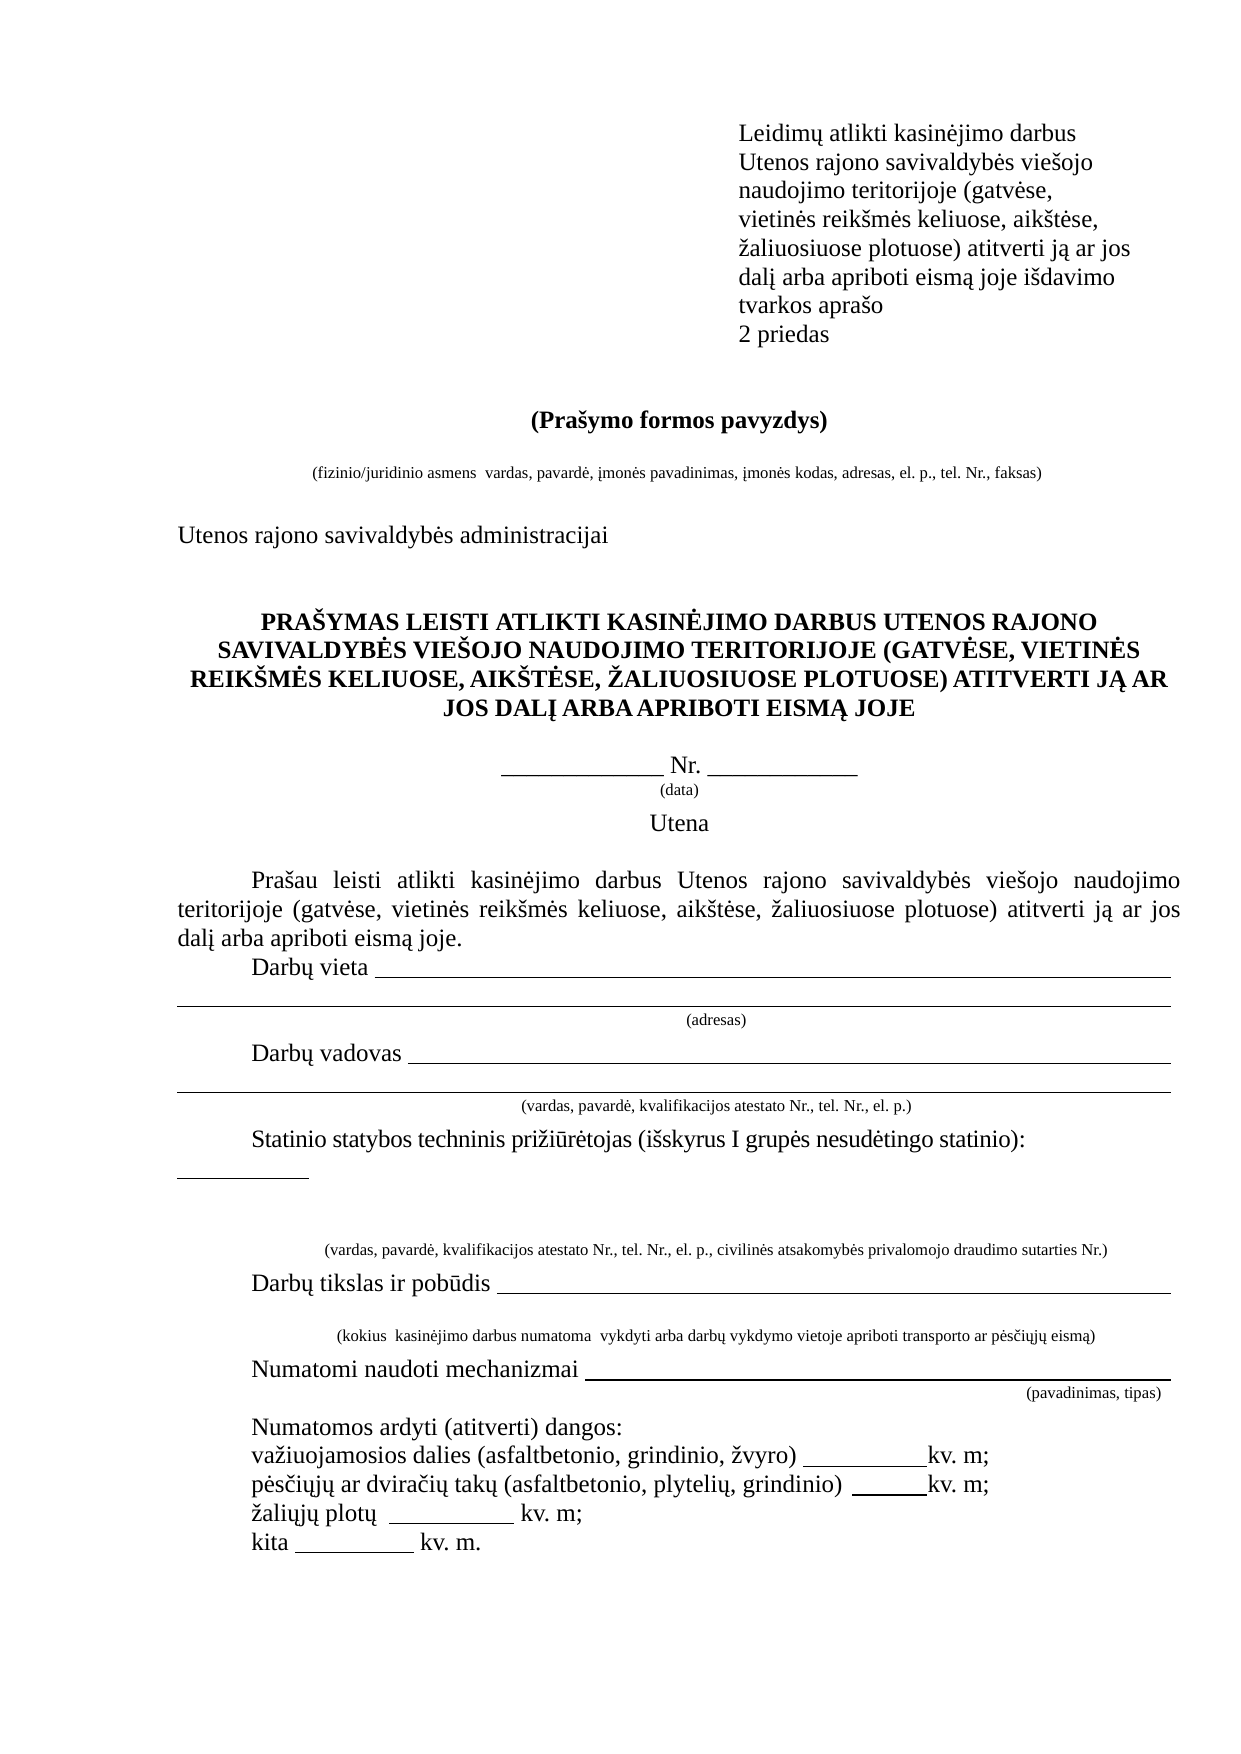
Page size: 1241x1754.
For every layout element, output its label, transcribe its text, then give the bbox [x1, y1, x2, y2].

text žaliųjų plotų kv. m; [177, 1498, 1181, 1527]
text 2 priedas [738, 319, 1181, 348]
text dalį arba apriboti eismą joje išdavimo [738, 262, 1181, 291]
text Numatomos ardyti (atitverti) dangos: [177, 1412, 1181, 1441]
text Leidimų atlikti kasinėjimo darbus [738, 118, 1181, 147]
text važiuojamosios dalies (asfaltbetonio, grindinio, žvyro) kv. m; [177, 1441, 1181, 1469]
text (pavadinimas, tipas) [177, 1383, 1181, 1412]
text (kokius kasinėjimo darbus numatoma vykdyti arba darbų vykdymo vietoje apriboti transporto ar pėsčiųjų eismą) [177, 1326, 1181, 1354]
text (vardas, pavardė, kvalifikacijos atestato Nr., tel. Nr., el. p.) [177, 1096, 1181, 1124]
text (fizinio/juridinio asmens vardas, pavardė, įmonės pavadinimas, įmonės kodas, adresas, el. p., tel. Nr., faksas) [177, 463, 1181, 492]
text Utena [177, 808, 1181, 837]
text Prašau leisti atlikti kasinėjimo darbus Utenos rajono savivaldybės viešojo naudojimo teritorijoje (gatvėse, vietinės reikšmės keliuose, aikštėse, žaliuosiuose plotuose) atitverti ją ar jos dalį arba apriboti eismą joje. [177, 866, 1181, 952]
text kita kv. m. [177, 1527, 1181, 1556]
text naudojimo teritorijoje (gatvėse, [738, 176, 1181, 204]
text _____________ Nr. ____________ [177, 751, 1181, 779]
text žaliuosiuose plotuose) atitverti ją ar jos [738, 233, 1181, 262]
text Darbų vadovas [177, 1038, 1181, 1096]
text (vardas, pavardė, kvalifikacijos atestato Nr., tel. Nr., el. p., civilinės atsakomybės privalomojo draudimo sutarties Nr.) [177, 1239, 1181, 1268]
text pėsčiųjų ar dviračių takų (asfaltbetonio, plytelių, grindinio) kv. m; [177, 1469, 1181, 1498]
text tvarkos aprašo [738, 291, 1181, 319]
text (adresas) [177, 1009, 1181, 1038]
text Utenos rajono savivaldybės viešojo [738, 147, 1181, 176]
text Darbų tikslas ir pobūdis [177, 1268, 1181, 1297]
text Utenos rajono savivaldybės administracijai [177, 521, 1181, 549]
text vietinės reikšmės keliuose, aikštėse, [738, 204, 1181, 233]
text Numatomi naudoti mechanizmai [177, 1354, 1181, 1383]
text PRAŠYMAS LEISTI ATLIKTI KASINĖJIMO DARBUS UTENOS RAJONO SAVIVALDYBĖS VIEŠOJO NAUDOJIMO TERITORIJOJE (GATVĖSE, VIETINĖS REIKŠMĖS KELIUOSE, AIKŠTĖSE, ŽALIUOSIUOSE PLOTUOSE) ATITVERTI JĄ AR JOS DALĮ ARBA APRIBOTI EISMĄ JOJE [177, 607, 1181, 722]
text Darbų vieta [177, 952, 1181, 1009]
text Statinio statybos techninis prižiūrėtojas (išskyrus I grupės nesudėtingo statinio): [177, 1124, 1171, 1182]
text (data) [177, 779, 1181, 808]
text (Prašymo formos pavyzdys) [177, 406, 1181, 434]
